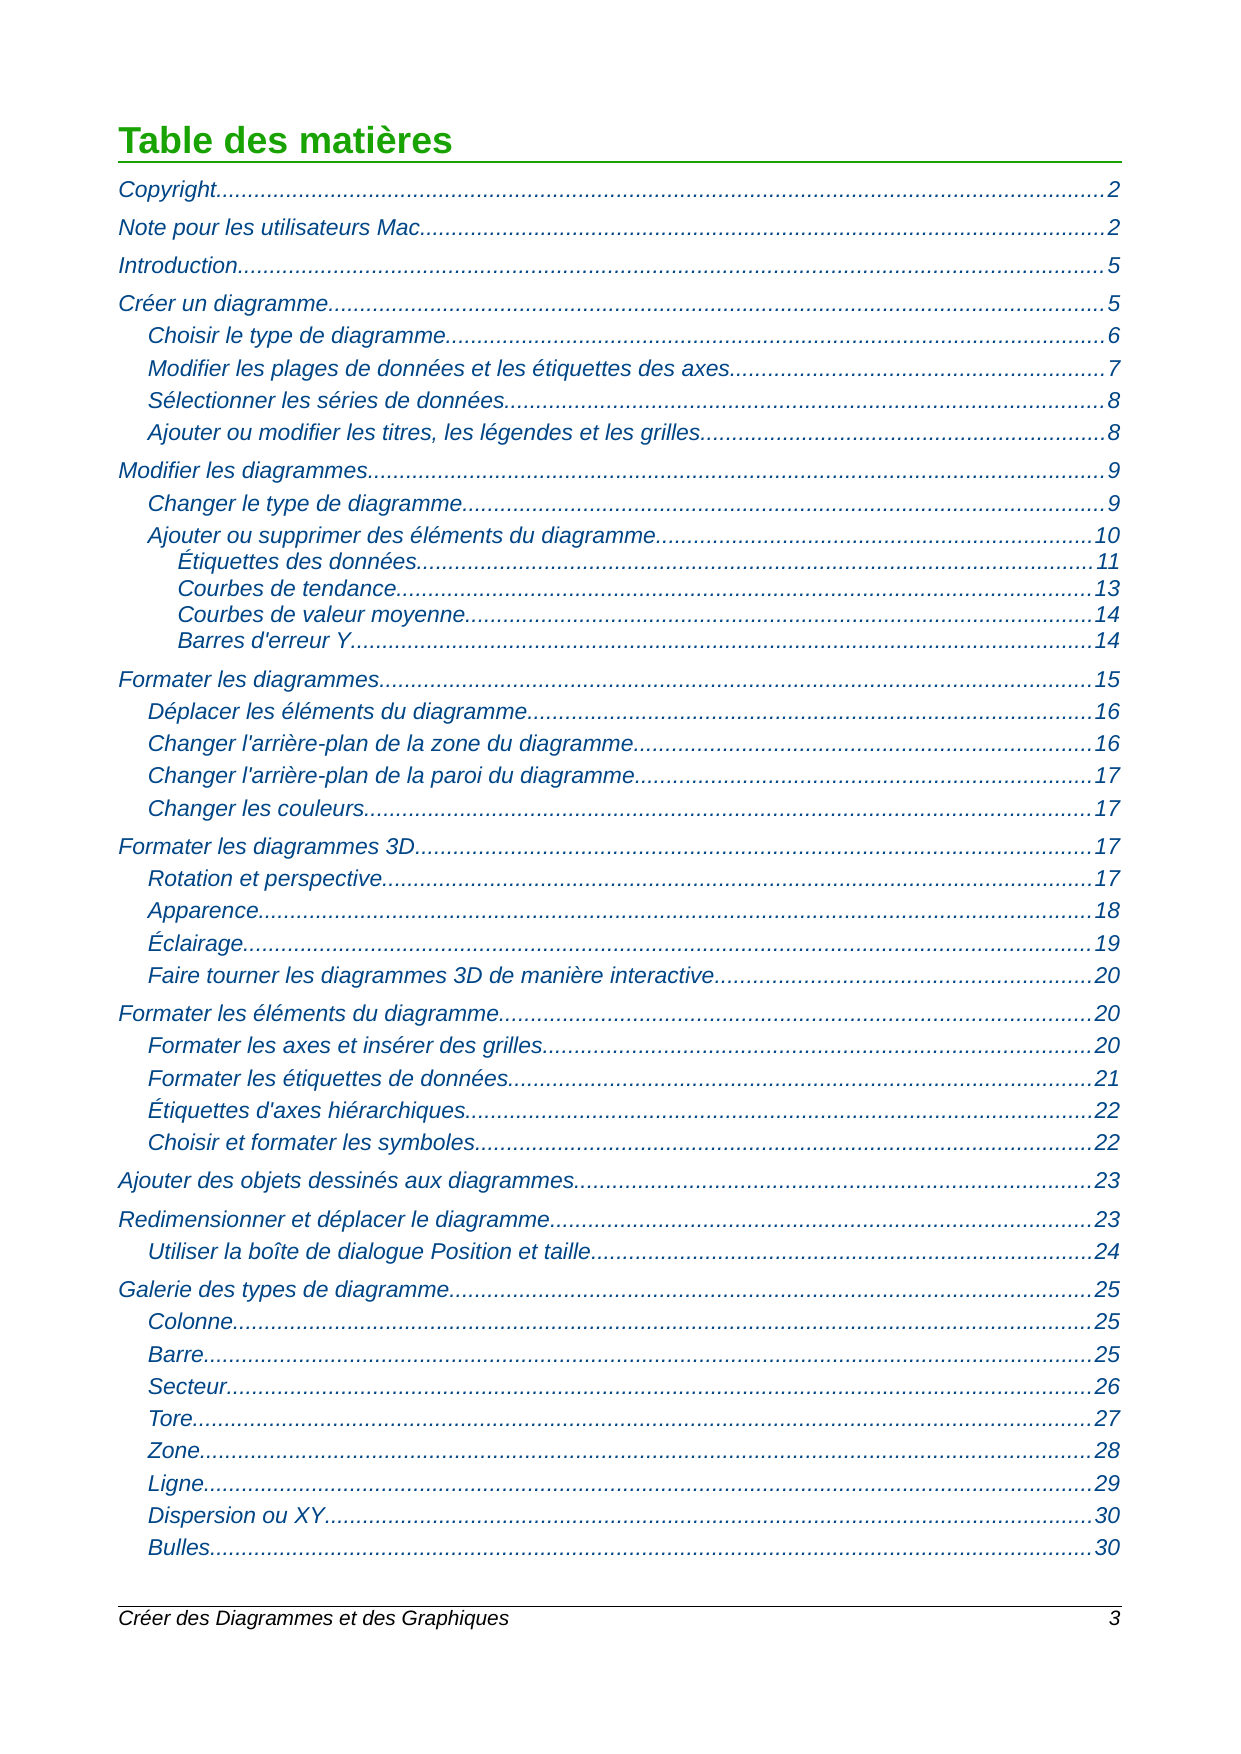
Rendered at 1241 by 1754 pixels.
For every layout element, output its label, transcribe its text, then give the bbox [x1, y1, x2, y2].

text Courbes de valeur moyenne 14 [177, 601, 1122, 627]
text Formater les éléments du diagramme 20 [118, 1000, 1122, 1026]
text Introduction 5 [118, 252, 1122, 278]
text Ajouter ou supprimer des éléments du diagramme 10 [148, 522, 1122, 548]
text Créer un diagramme 5 [118, 290, 1122, 316]
text Choisir le type de diagramme 6 [148, 322, 1122, 349]
text Changer l'arrière-plan de la paroi du diagramme 17 [148, 762, 1122, 789]
text Dispersion ou XY 30 [148, 1502, 1122, 1528]
text Ligne 29 [148, 1470, 1122, 1496]
text Apparence 18 [148, 897, 1122, 924]
text Table des matières [118, 118, 1122, 161]
text Formater les étiquettes de données 21 [148, 1065, 1122, 1091]
text Redimensionner et déplacer le diagramme 23 [118, 1206, 1122, 1232]
text Rotation et perspective 17 [148, 865, 1122, 891]
text Colonne 25 [148, 1308, 1122, 1334]
text Modifier les diagrammes 9 [118, 457, 1122, 484]
text Ajouter des objets dessinés aux diagrammes 23 [118, 1167, 1122, 1194]
text Changer l'arrière-plan de la zone du diagramme 16 [148, 730, 1122, 756]
text Changer les couleurs 17 [148, 795, 1122, 821]
text Barre 25 [148, 1341, 1122, 1367]
text Étiquettes des données 11 [177, 548, 1122, 575]
text Utiliser la boîte de dialogue Position et taille 24 [148, 1238, 1122, 1264]
text Étiquettes d'axes hiérarchiques 22 [148, 1097, 1122, 1123]
text Formater les diagrammes 3D 17 [118, 833, 1122, 859]
text Modifier les plages de données et les étiquettes des axes 7 [148, 355, 1122, 381]
text Bulles 30 [148, 1534, 1122, 1561]
text Déplacer les éléments du diagramme 16 [148, 698, 1122, 724]
text Tore 27 [148, 1405, 1122, 1431]
text Changer le type de diagramme 9 [148, 490, 1122, 516]
text Note pour les utilisateurs Mac 2 [118, 214, 1122, 240]
text Choisir et formater les symboles 22 [148, 1129, 1122, 1156]
text Galerie des types de diagramme 25 [118, 1276, 1122, 1302]
text Copyright 2 [118, 176, 1122, 202]
text Sélectionner les séries de données 8 [148, 387, 1122, 413]
text Formater les axes et insérer des grilles 20 [148, 1032, 1122, 1059]
text Courbes de tendance 13 [177, 575, 1122, 601]
text Zone 28 [148, 1437, 1122, 1464]
text Formater les diagrammes 15 [118, 666, 1122, 692]
text Ajouter ou modifier les titres, les légendes et les grilles 8 [148, 419, 1122, 446]
text Secteur 26 [148, 1373, 1122, 1399]
text Barres d'erreur Y 14 [177, 627, 1122, 654]
text Faire tourner les diagrammes 3D de manière interactive 20 [148, 962, 1122, 988]
text Éclairage 19 [148, 930, 1122, 956]
